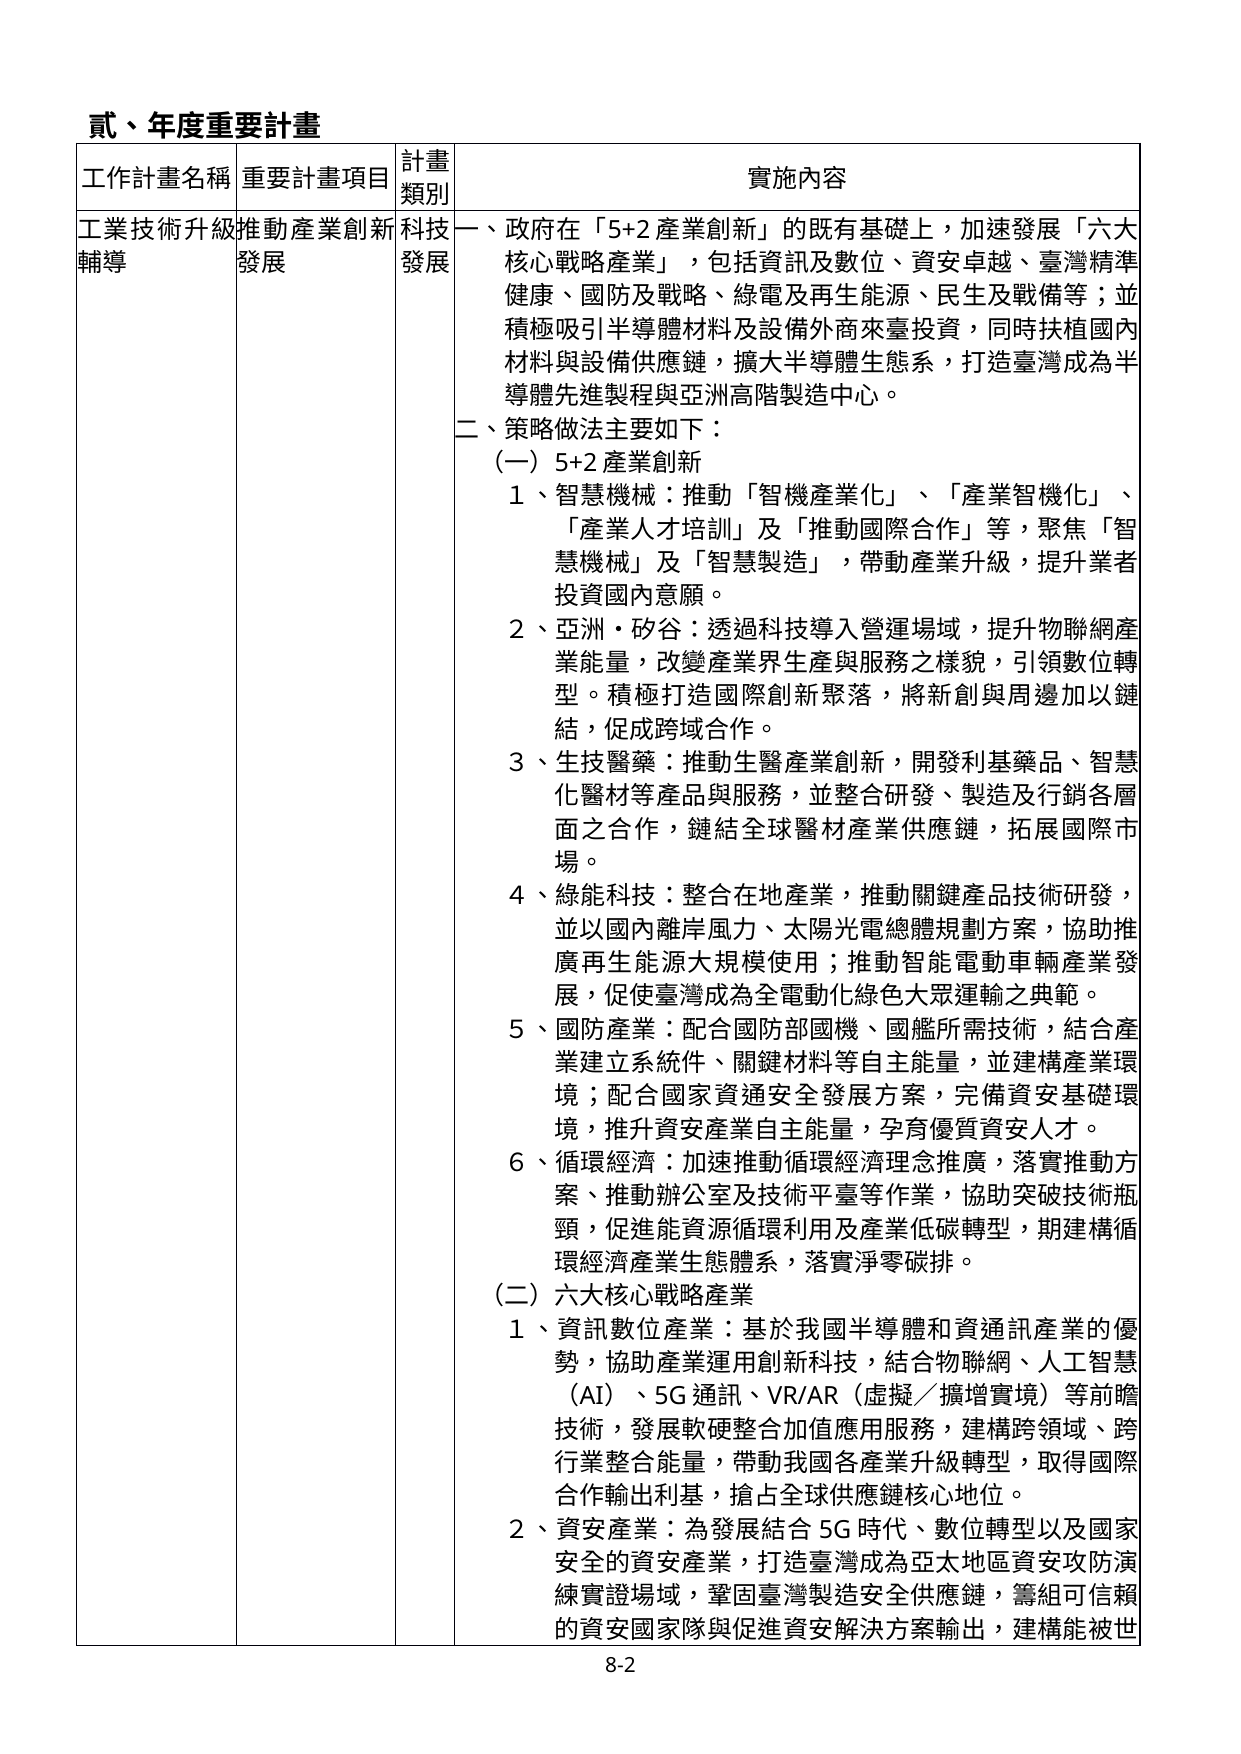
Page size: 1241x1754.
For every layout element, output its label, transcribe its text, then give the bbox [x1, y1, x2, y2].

table_cell 科技發展 [396, 211, 454, 1645]
table_cell 推動產業創新發展 [237, 211, 395, 1645]
text 貳、年度重要計畫 [88, 109, 1152, 143]
table_header 重要計畫項目 [237, 144, 395, 210]
table_cell 工業技術升級輔導 [77, 211, 236, 1645]
table_header 計畫類別 [396, 144, 454, 210]
table_cell 一、政府在「5+2產業創新」的既有基礎上，加速發展「六大核心戰略產業」，包括資訊及數位、資安卓越、臺灣精準健康、國防及戰略、綠電及再生能源、民生及戰備等；並積極吸引半導體材料及設備外商來臺投資，同時扶植國內材料與設備供應鏈，擴大半導體生態系，打造臺灣成為半導體先進製程與亞洲高階製造中心。 二、策略做法主要如下： （一）5+2產業創新 １、智慧機械：推動「智機產業化」、「產業智機化」、「產業人才培訓」及「推動國際合作」等，聚焦「智慧機械」及「智慧製造」，帶動產業升級，提升業者投資國內意願。 ２、亞洲‧矽谷：透過科技導入營運場域，提升物聯網產業能量，改變產業界生產與服務之樣貌，引領數位轉型。積極打造國際創新聚落，將新創與周邊加以鏈結，促成跨域合作。 ３、生技醫藥：推動生醫產業創新，開發利基藥品、智慧化醫材等產品與服務，並整合研發、製造及行銷各層面之合作，鏈結全球醫材產業供應鏈，拓展國際市場。 ４、綠能科技：整合在地產業，推動關鍵產品技術研發，並以國內離岸風力、太陽光電總體規劃方案，協助推廣再生能源大規模使用；推動智能電動車輛產業發展，促使臺灣成為全電動化綠色大眾運輸之典範。 ５、國防產業：配合國防部國機、國艦所需技術，結合產業建立系統件、關鍵材料等自主能量，並建構產業環境；配合國家資通安全發展方案，完備資安基礎環境，推升資安產業自主能量，孕育優質資安人才。 ６、循環經濟：加速推動循環經濟理念推廣，落實推動方案、推動辦公室及技術平臺等作業，協助突破技術瓶頸，促進能資源循環利用及產業低碳轉型，期建構循環經濟產業生態體系，落實淨零碳排。 （二）六大核心戰略產業 １、資訊數位產業：基於我國半導體和資通訊產業的優勢，協助產業運用創新科技，結合物聯網、人工智慧（AI）、5G通訊、VR/AR（虛擬／擴增實境）等前瞻技術，發展軟硬整合加值應用服務，建構跨領域、跨行業整合能量，帶動我國各產業升級轉型，取得國際合作輸出利基，搶占全球供應鏈核心地位。 ２、資安產業：為發展結合5G時代、數位轉型以及國家安全的資安產業，打造臺灣成為亞太地區資安攻防演練實證場域，鞏固臺灣製造安全供應鏈，籌組可信賴的資安國家隊與促進資安解決方案輸出，建構能被世 [455, 211, 1139, 1645]
table_header 工作計畫名稱 [77, 144, 236, 210]
table_header 實施內容 [455, 144, 1139, 210]
